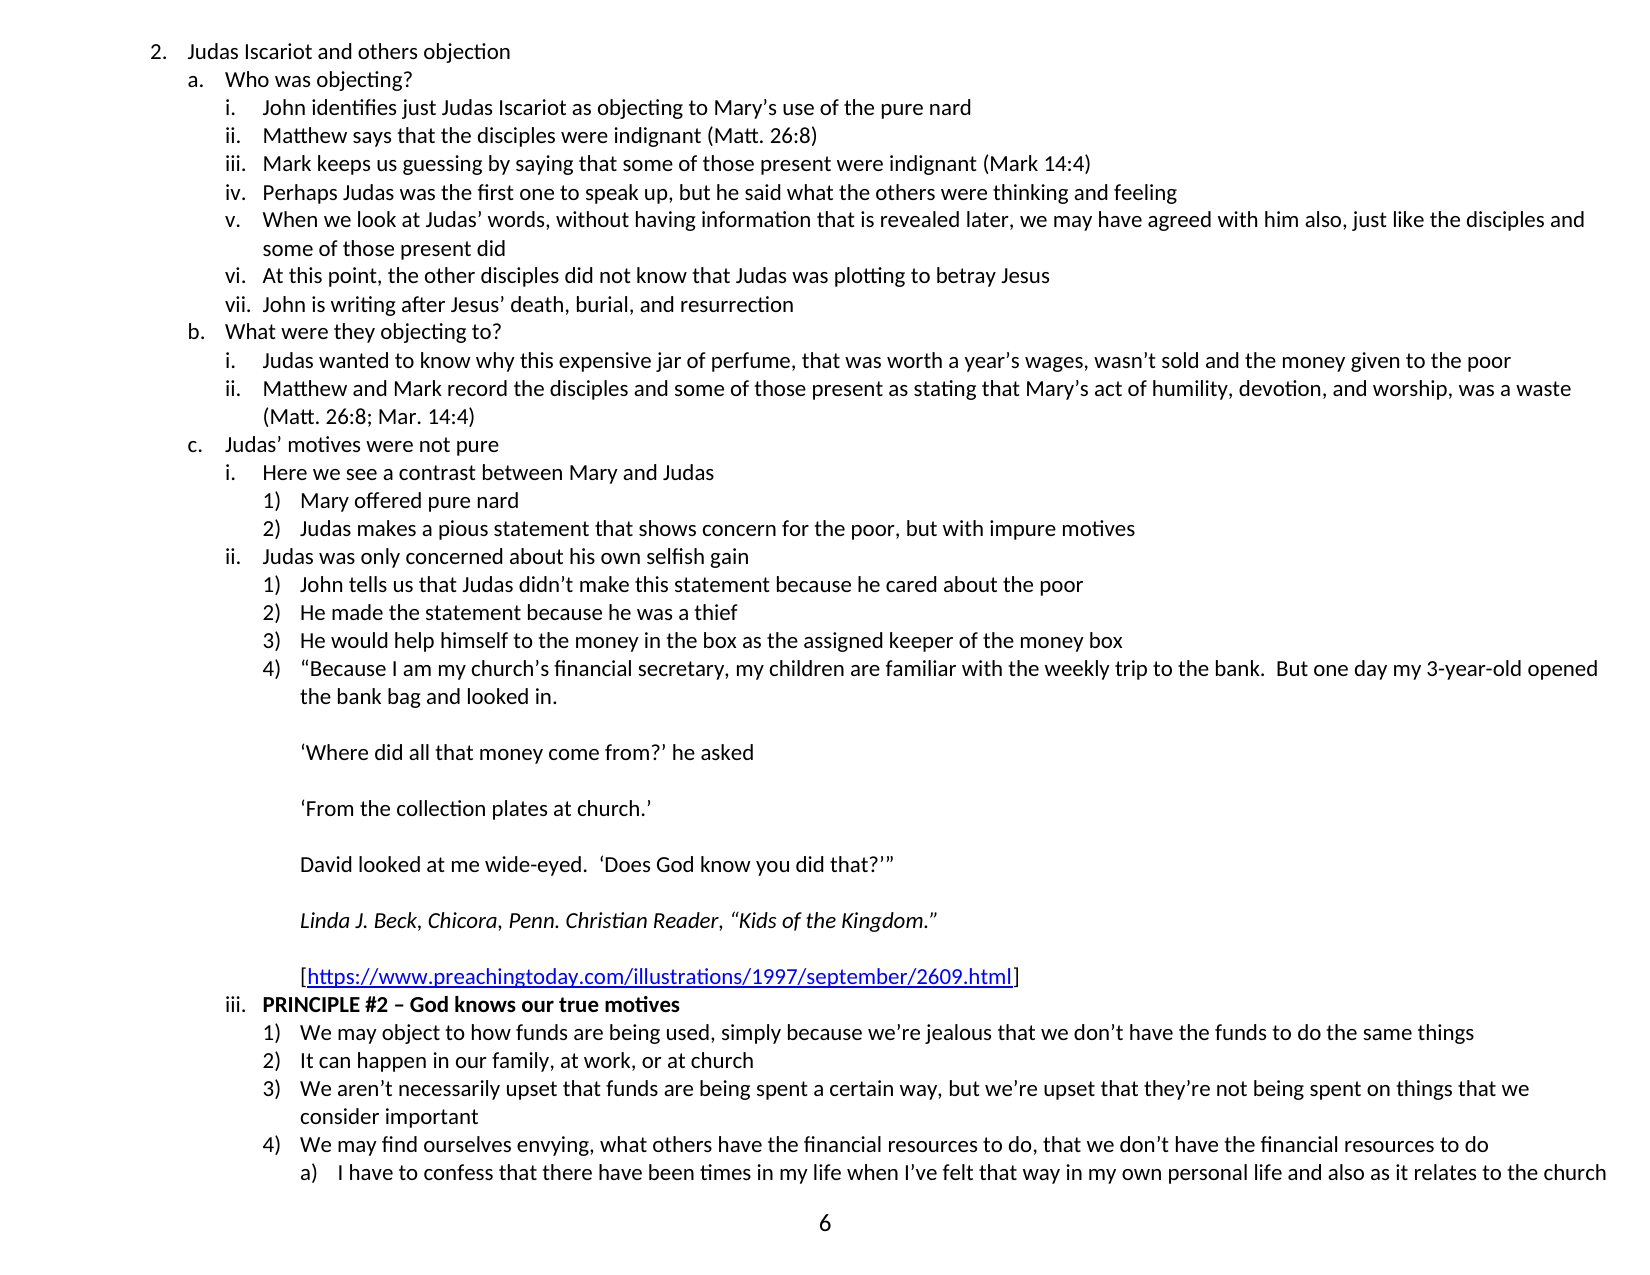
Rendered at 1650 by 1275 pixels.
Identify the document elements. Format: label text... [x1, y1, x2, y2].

list Matthew and Mark record the disciples and some of those present as stating that Mary’s act of humility, devotion, and worship, was a waste (Matt. 26:8; Mar. 14:4) [225, 374, 1612, 430]
list “Because I am my church’s financial secretary, my children are familiar with the weekly trip to the bank. But one day my 3-year-old opened the bank bag and looked in. ‘Where did all that money come from?’ he asked ‘From the collection plates at church.’ David looked at me wide-eyed. ‘Does God know you did that?’” Linda J. Beck, Chicora, Penn. Christian Reader, “Kids of the Kingdom.” [https://www.preachingtoday.com/illustrations/1997/september/2609.html] [262, 654, 1612, 990]
list Perhaps Judas was the first one to speak up, but he said what the others were thinking and feeling [225, 178, 1612, 206]
list Judas’ motives were not pure [187, 430, 1612, 458]
list At this point, the other disciples did not know that Judas was plotting to betray Jesus [225, 262, 1612, 290]
list I have to confess that there have been times in my life when I’ve felt that way in my own personal life and also as it relates to the church [300, 1158, 1612, 1186]
list When we look at Judas’ words, without having information that is revealed later, we may have agreed with him also, just like the disciples and some of those present did [225, 206, 1612, 262]
list Judas was only concerned about his own selfish gain [225, 542, 1612, 570]
list Mary offered pure nard [262, 486, 1612, 514]
list Matthew says that the disciples were indignant (Matt. 26:8) [225, 122, 1612, 149]
list He would help himself to the money in the box as the assigned keeper of the money box [262, 626, 1612, 654]
list We aren’t necessarily upset that funds are being spent a certain way, but we’re upset that they’re not being spent on things that we consider important [262, 1074, 1612, 1130]
list Who was objecting? [187, 66, 1612, 93]
list Judas Iscariot and others objection [150, 37, 1612, 66]
list Mark keeps us guessing by saying that some of those present were indignant (Mark 14:4) [225, 149, 1612, 178]
list It can happen in our family, at work, or at church [262, 1046, 1612, 1074]
list John tells us that Judas didn’t make this statement because he cared about the poor [262, 570, 1612, 598]
list We may object to how funds are being used, simply because we’re jealous that we don’t have the funds to do the same things [262, 1018, 1612, 1046]
list Here we see a contrast between Mary and Judas [225, 458, 1612, 486]
list Judas wanted to know why this expensive jar of perfume, that was worth a year’s wages, wasn’t sold and the money given to the poor [225, 346, 1612, 374]
list Judas makes a pious statement that shows concern for the poor, but with impure motives [262, 514, 1612, 542]
list John identifies just Judas Iscariot as objecting to Mary’s use of the pure nard [225, 93, 1612, 122]
list We may find ourselves envying, what others have the financial resources to do, that we don’t have the financial resources to do [262, 1130, 1612, 1158]
list He made the statement because he was a thief [262, 598, 1612, 626]
list What were they objecting to? [187, 318, 1612, 346]
list PRINCIPLE #2 – God knows our true motives [225, 990, 1612, 1018]
list John is writing after Jesus’ death, burial, and resurrection [225, 290, 1612, 318]
